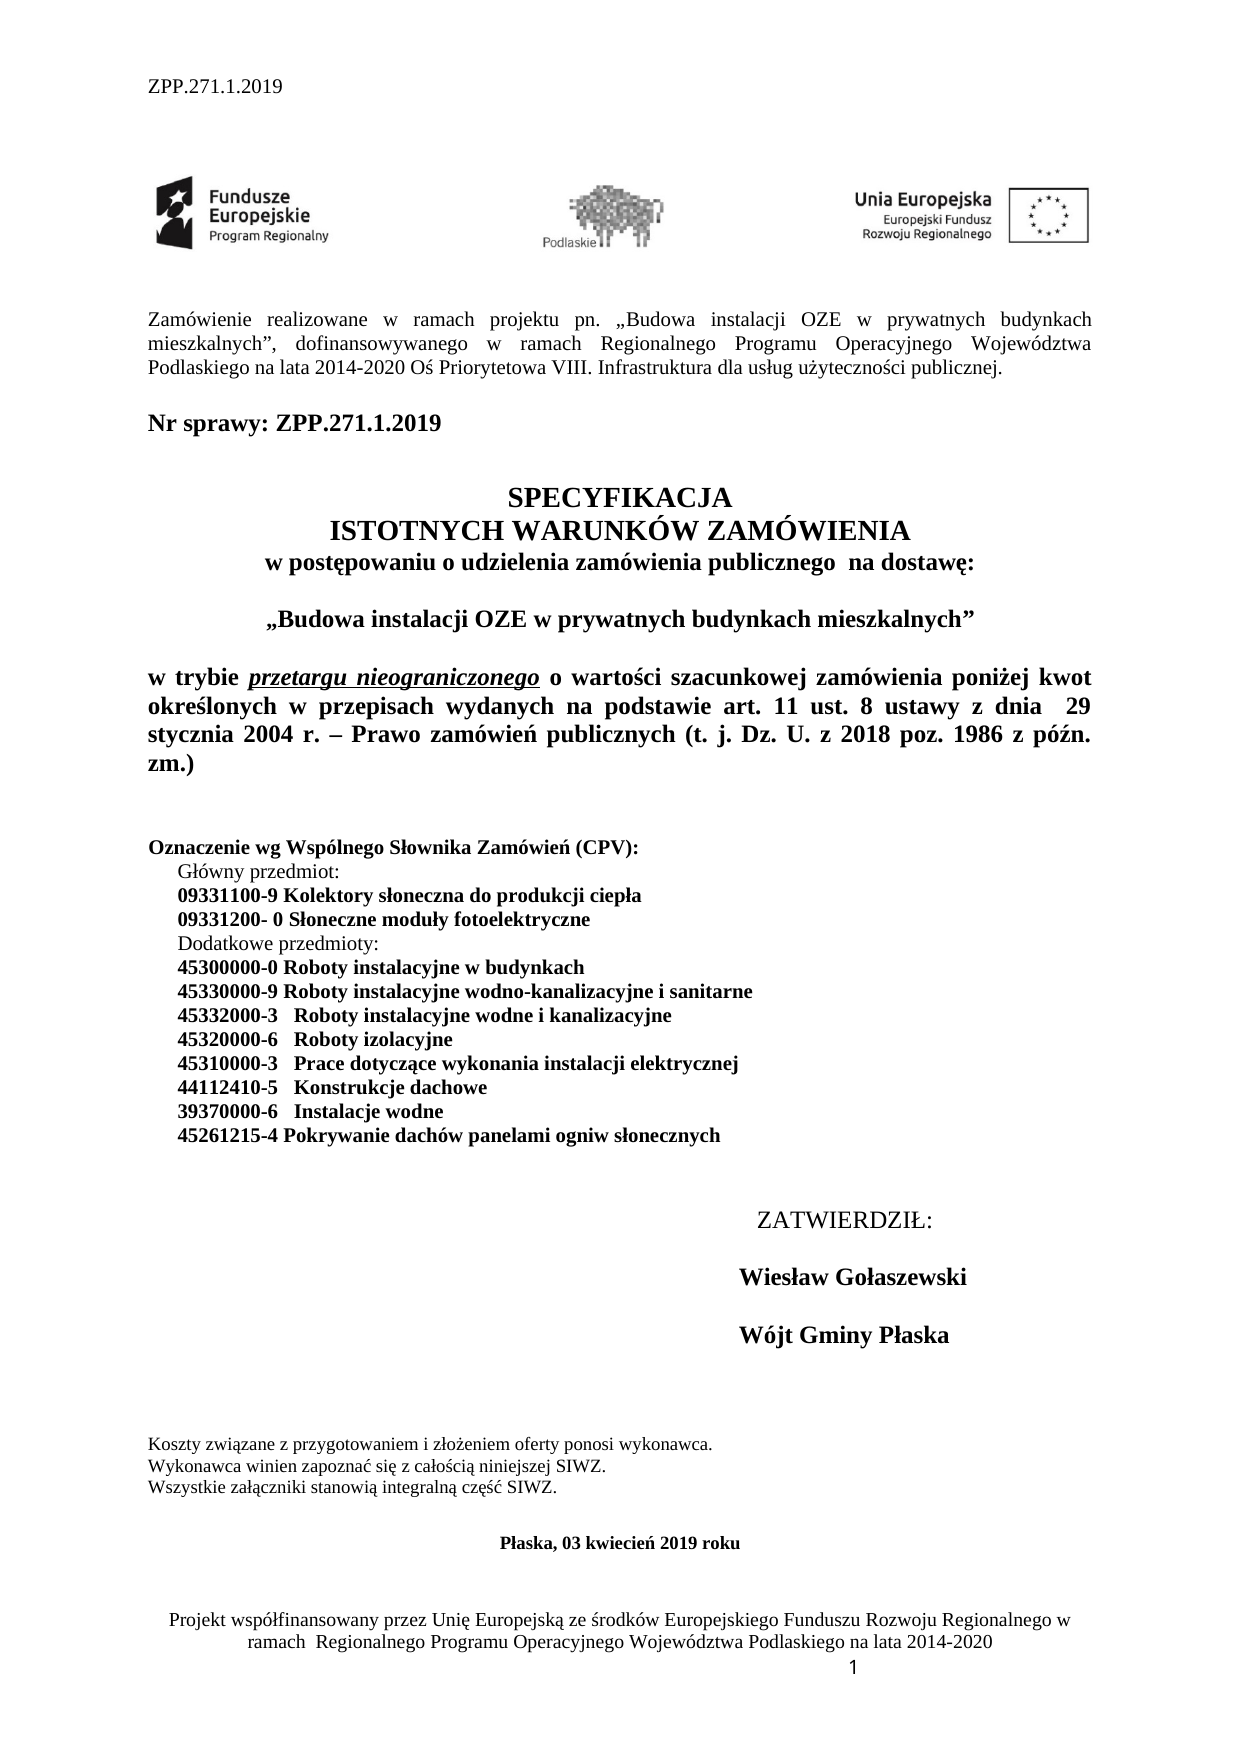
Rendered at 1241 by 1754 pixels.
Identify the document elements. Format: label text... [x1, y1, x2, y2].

text w trybie przetargu nieograniczonego o wartości szacunkowej zamówienia poniżej kwot określonych w przepisach wydanych na podstawie art. 11 ust. 8 ustawy z dnia 29 stycznia 2004 r. – Prawo zamówień publicznych (t. j. Dz. U. z 2018 poz. 1986 z późn. zm.) [148, 662, 1092, 777]
text 45332000-3 Roboty instalacyjne wodne i kanalizacyjne [177, 1003, 1092, 1027]
text Oznaczenie wg Wspólnego Słownika Zamówień (CPV): [148, 834, 1092, 859]
text Koszty związane z przygotowaniem i złożeniem oferty ponosi wykonawca. [148, 1433, 1092, 1455]
text Płaska, 03 kwiecień 2019 roku [148, 1532, 1092, 1553]
text Główny przedmiot: [177, 859, 1092, 883]
text „Budowa instalacji OZE w prywatnych budynkach mieszkalnych” [148, 604, 1092, 633]
text 45310000-3 Prace dotyczące wykonania instalacji elektrycznej [177, 1051, 1092, 1075]
text Wiesław Gołaszewski [665, 1262, 1092, 1291]
text 44112410-5 Konstrukcje dachowe [177, 1075, 1092, 1099]
text 09331200- 0 Słoneczne moduły fotoelektryczne [148, 907, 1092, 931]
text w postępowaniu o udzielenia zamówienia publicznego na dostawę: [148, 547, 1092, 576]
text ZATWIERDZIŁ: [148, 1205, 1092, 1234]
text 45261215-4 Pokrywanie dachów panelami ogniw słonecznych [177, 1123, 1092, 1147]
text Wszystkie załączniki stanowią integralną część SIWZ. [148, 1476, 1092, 1498]
text Wykonawca winien zapoznać się z całością niniejszej SIWZ. [148, 1455, 1092, 1476]
text 45300000-0 Roboty instalacyjne w budynkach [177, 955, 1092, 979]
text 45320000-6 Roboty izolacyjne [177, 1027, 1092, 1051]
text Wójt Gminy Płaska [148, 1320, 1092, 1349]
text Zamówienie realizowane w ramach projektu pn. „Budowa instalacji OZE w prywatnych budynkach mieszkalnych”, dofinansowywanego w ramach Regionalnego Programu Operacyjnego Województwa Podlaskiego na lata 2014-2020 Oś Priorytetowa VIII. Infrastruktura dla usług użyteczności publicznej. [148, 307, 1092, 379]
text 39370000-6 Instalacje wodne [177, 1099, 1092, 1123]
text SPECYFIKACJA [148, 480, 1092, 513]
text Dodatkowe przedmioty: [177, 931, 1092, 955]
text 45330000-9 Roboty instalacyjne wodno-kanalizacyjne i sanitarne [177, 979, 1092, 1003]
text ISTOTNYCH WARUNKÓW ZAMÓWIENIA [148, 513, 1092, 547]
text 09331100-9 Kolektory słoneczna do produkcji ciepła [177, 883, 1092, 907]
text Nr sprawy: ZPP.271.1.2019 [148, 408, 1092, 437]
